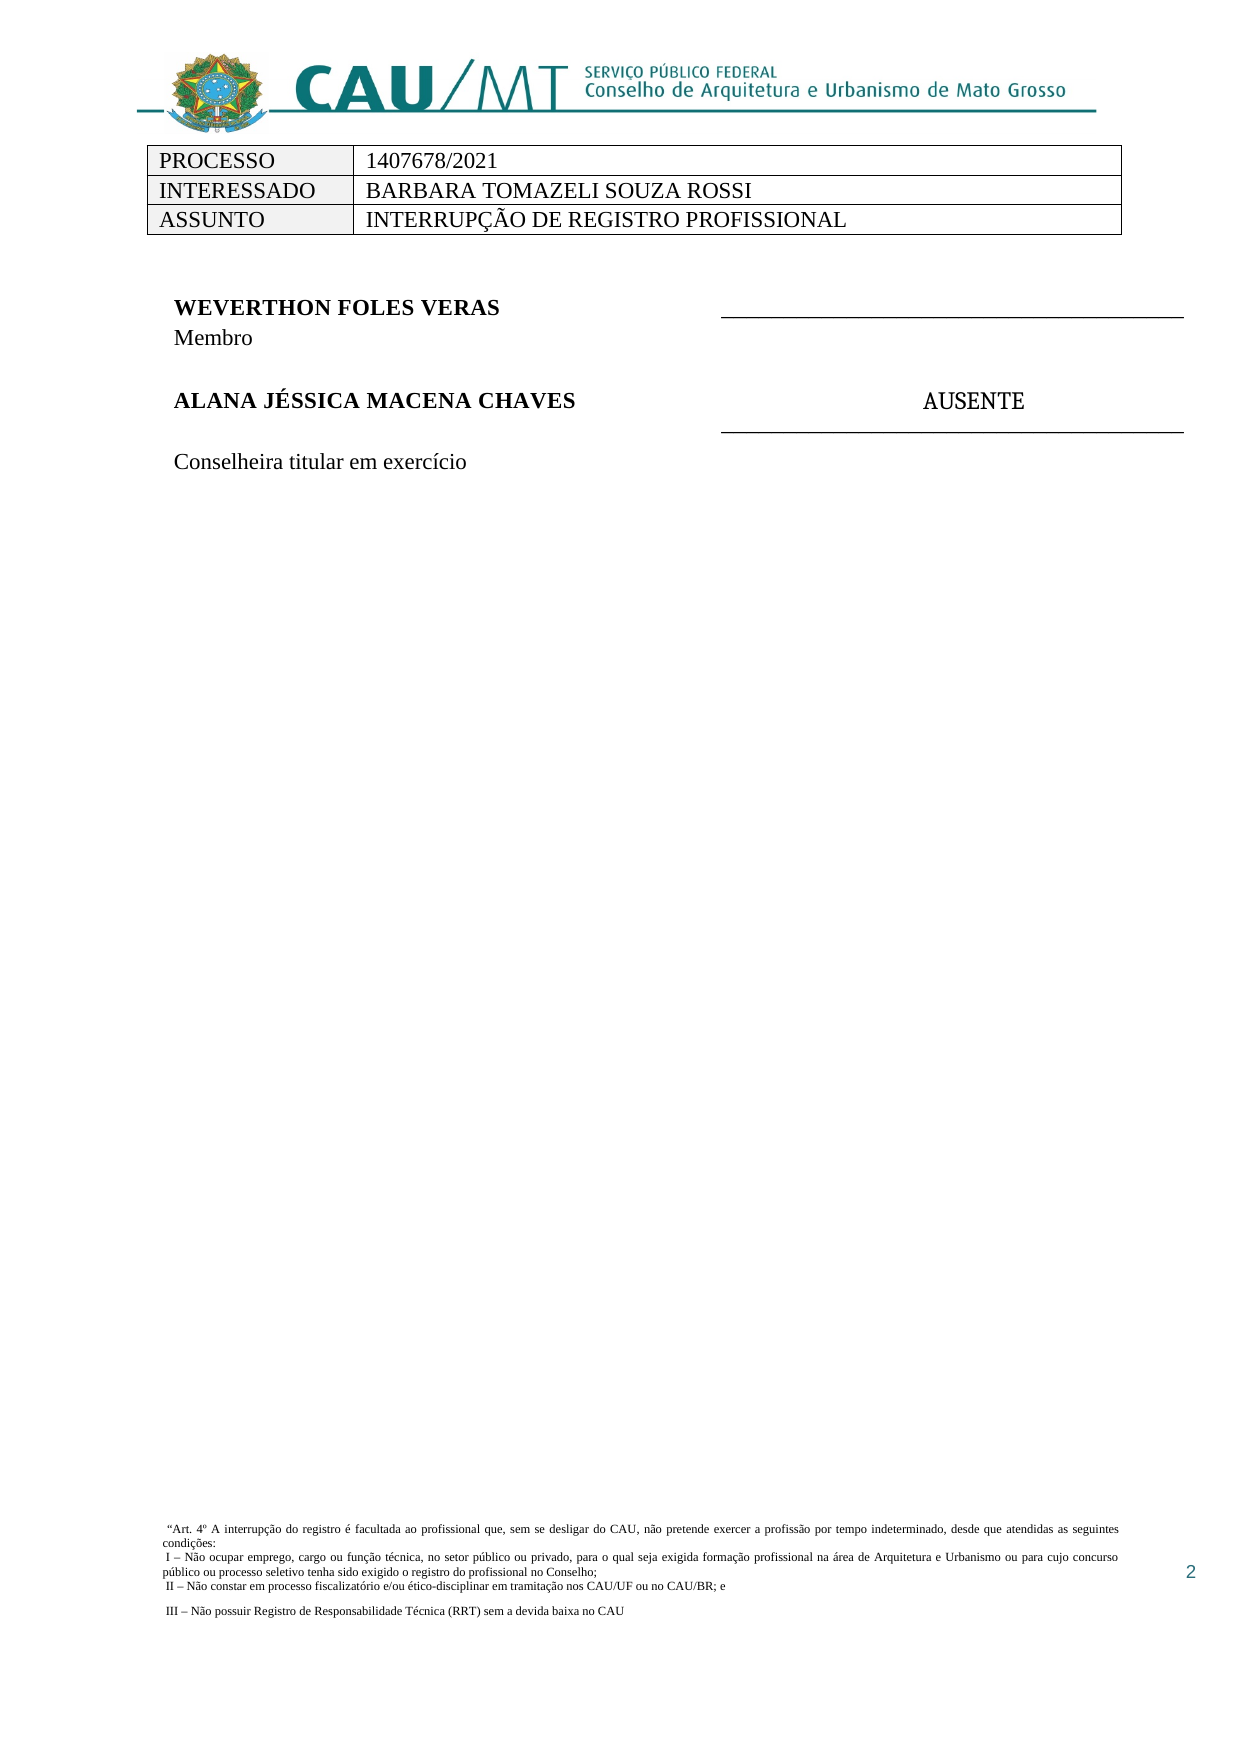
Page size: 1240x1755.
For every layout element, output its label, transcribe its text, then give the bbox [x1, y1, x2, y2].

table_header _____________________________________ _____________________________________ _____________________________________ _____________________________________ [710, 264, 1207, 610]
table_header Weverthon Foles VEras Membro ALANA JÉSSICA MACENA CHAVES Conselheira titular em exercício [163, 264, 710, 511]
